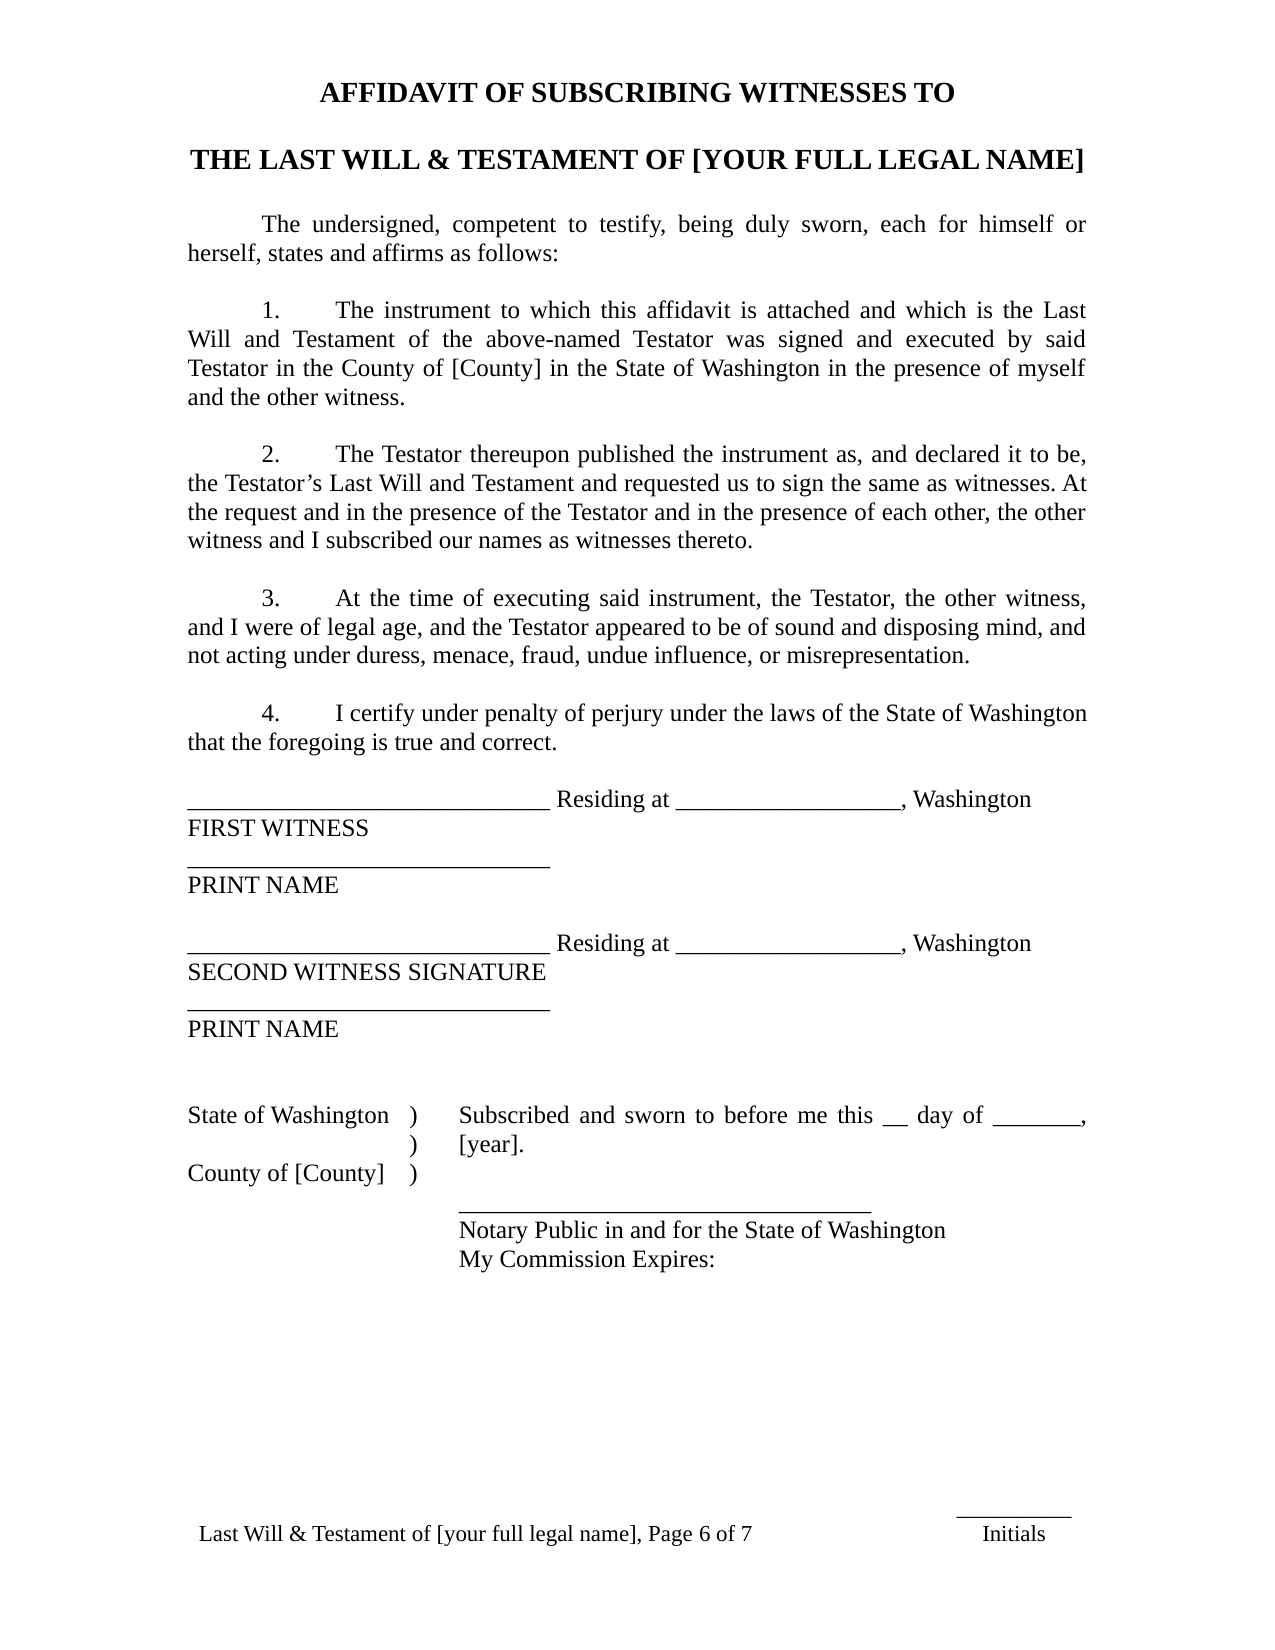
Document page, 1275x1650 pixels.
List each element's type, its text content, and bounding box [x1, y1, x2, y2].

text PRINT NAME [187, 870, 1087, 899]
text 2. The Testator thereupon published the instrument as, and declared it to be, the Testator’s Last Will and Testament and requested us to sign the same as witnesses. At the request and in the presence of the Testator and in the presence of each other, the other witness and I subscribed our names as witnesses thereto. [187, 439, 1087, 554]
text SECOND WITNESS SIGNATURE [187, 957, 1087, 985]
text 3. At the time of executing said instrument, the Testator, the other witness, and I were of legal age, and the Testator appeared to be of sound and disposing mind, and not acting under duress, menace, fraud, undue influence, or misrepresentation. [187, 583, 1087, 669]
text FIRST WITNESS [187, 813, 1087, 842]
table_header State of Washington ) ) County of [County] ) [188, 1100, 458, 1273]
text _____________________________ [187, 985, 1087, 1014]
text _____________________________ Residing at __________________, Washington [187, 928, 1087, 957]
text _____________________________ [187, 842, 1087, 870]
text PRINT NAME [187, 1014, 1087, 1043]
text The undersigned, competent to testify, being duly sworn, each for himself or herself, states and affirms as follows: [187, 209, 1087, 267]
table_header Subscribed and sworn to before me this __ day of _______, [year]. _________________________________ Notary Public in and for the State of Washington My Commission Expires: [459, 1100, 1087, 1273]
title AFFIDAVIT OF SUBSCRIBING WITNESSES TO [187, 75, 1087, 108]
text 1. The instrument to which this affidavit is attached and which is the Last Will and Testament of the above-named Testator was signed and executed by said Testator in the County of [County] in the State of Washington in the presence of myself and the other witness. [187, 295, 1087, 410]
text _____________________________ Residing at __________________, Washington [187, 784, 1087, 813]
title THE LAST WILL & TESTAMENT OF [YOUR FULL LEGAL NAME] [187, 142, 1087, 176]
text 4. I certify under penalty of perjury under the laws of the State of Washington that the foregoing is true and correct. [187, 698, 1087, 755]
